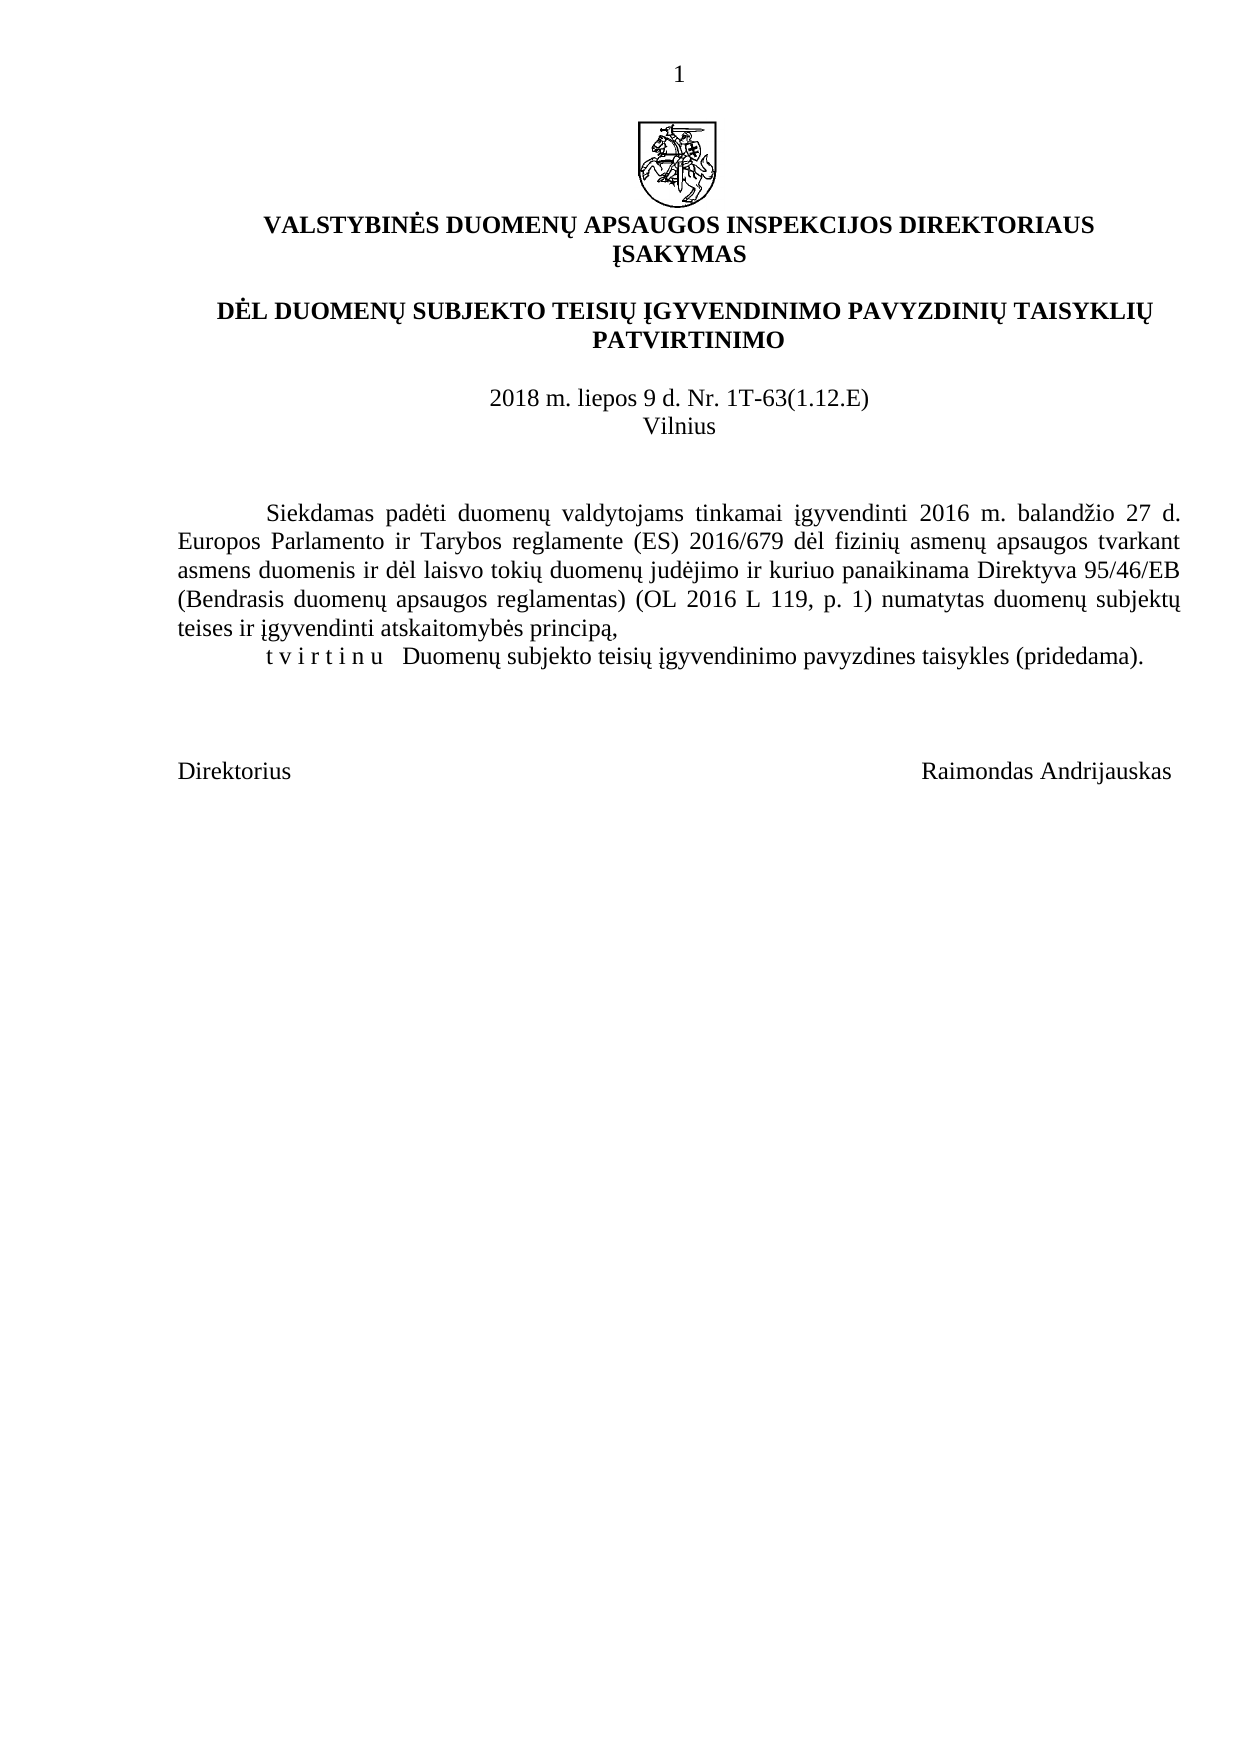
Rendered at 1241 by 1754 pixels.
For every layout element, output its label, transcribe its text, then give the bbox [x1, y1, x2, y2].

text Siekdamas padėti duomenų valdytojams tinkamai įgyvendinti 2016 m. balandžio 27 d. Europos Parlamento ir Tarybos reglamente (ES) 2016/679 dėl fizinių asmenų apsaugos tvarkant asmens duomenis ir dėl laisvo tokių duomenų judėjimo ir kuriuo panaikinama Direktyva 95/46/EB (Bendrasis duomenų apsaugos reglamentas) (OL 2016 L 119, p. 1) numatytas duomenų subjektų teises ir įgyvendinti atskaitomybės principą, [177, 498, 1181, 641]
text Direktorius Raimondas Andrijauskas [177, 756, 1181, 785]
text DĖL DUOMENŲ SUBJEKTO TEISIŲ ĮGYVENDINIMO PAVYZDINIŲ TAISYKLIŲ [196, 296, 1181, 325]
text 2018 m. liepos 9 d. Nr. 1T-63(1.12.E) [177, 383, 1181, 411]
text PATVIRTINIMO [196, 325, 1181, 354]
text VALSTYBINĖS DUOMENŲ APSAUGOS INSPEKCIJOS DIREKTORIAUS [177, 210, 1181, 239]
text tvirtinu Duomenų subjekto teisių įgyvendinimo pavyzdines taisykles (pridedama). [177, 641, 1181, 670]
text Vilnius [177, 411, 1181, 440]
text ĮSAKYMAS [177, 239, 1181, 268]
